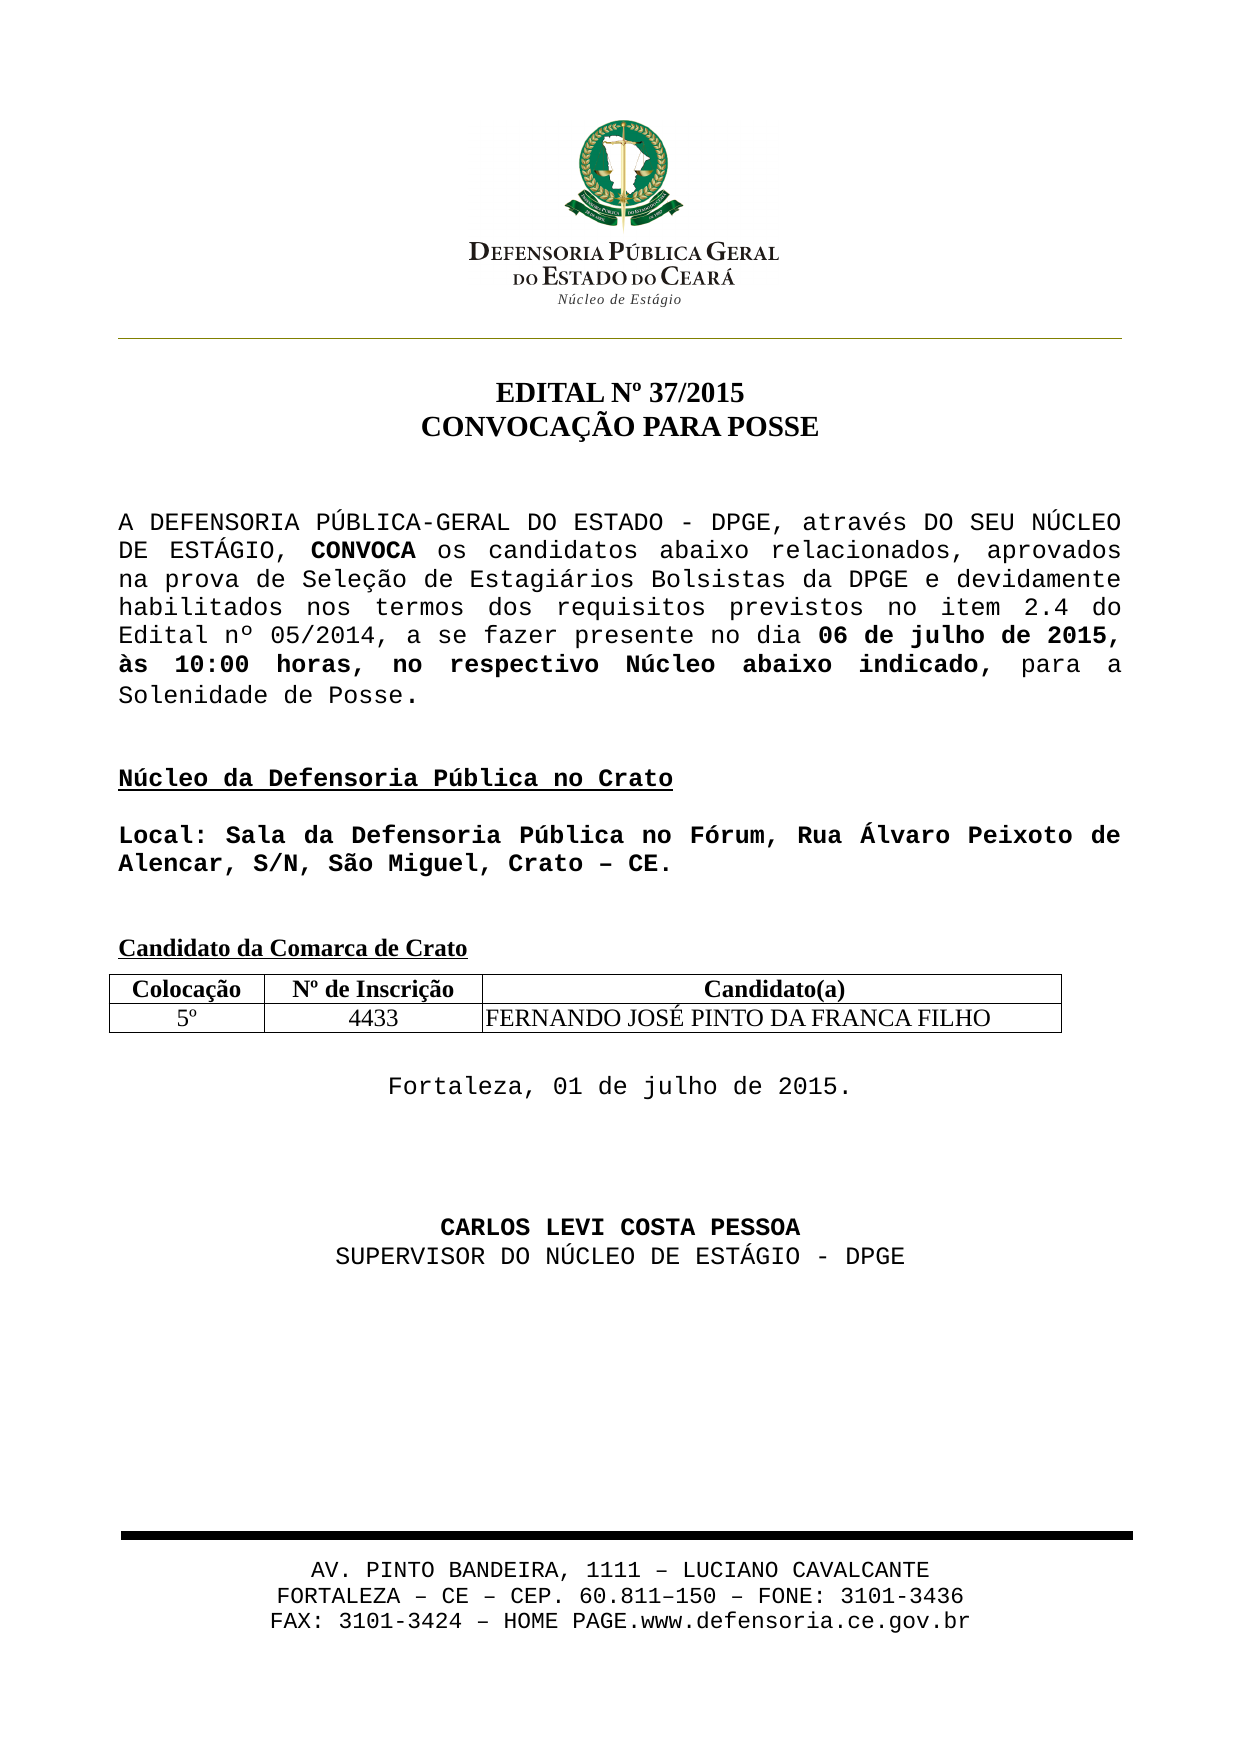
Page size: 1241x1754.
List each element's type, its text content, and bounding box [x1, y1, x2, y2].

text SUPERVISOR DO NÚCLEO DE ESTÁGIO - DPGE [118, 1243, 1122, 1272]
text A DEFENSORIA PÚBLICA-GERAL DO ESTADO - DPGE, através DO SEU NÚCLEO DE ESTÁGIO, CONVOCA os candidatos abaixo relacionados, aprovados na prova de Seleção de Estagiários Bolsistas da DPGE e devidamente habilitados nos termos dos requisitos previstos no item 2.4 do Edital nº 05/2014, a se fazer presente no dia 06 de julho de 2015, às 10:00 horas, no respectivo Núcleo abaixo indicado, para a Solenidade de Posse. [118, 509, 1122, 713]
table_header Candidato(a) [483, 975, 1061, 1003]
table_cell 4433 [265, 1004, 482, 1032]
subtitle EDITAL Nº 37/2015 [118, 375, 1122, 409]
table_cell FERNANDO JOSÉ PINTO DA FRANCA FILHO [483, 1004, 1061, 1032]
table_cell 5º [110, 1004, 264, 1032]
text CARLOS LEVI COSTA PESSOA [118, 1215, 1122, 1243]
text Local: Sala da Defensoria Pública no Fórum, Rua Álvaro Peixoto de Alencar, S/N, São Miguel, Crato – CE. [118, 823, 1122, 879]
text Candidato da Comarca de Crato [118, 933, 1122, 962]
subtitle CONVOCAÇÃO PARA POSSE [118, 409, 1122, 442]
text Núcleo da Defensoria Pública no Crato [118, 766, 1122, 794]
table_header Nº de Inscrição [265, 975, 482, 1003]
text Fortaleza, 01 de julho de 2015. [118, 1073, 1122, 1102]
picture [468, 120, 779, 285]
table_header Colocação [110, 975, 264, 1003]
